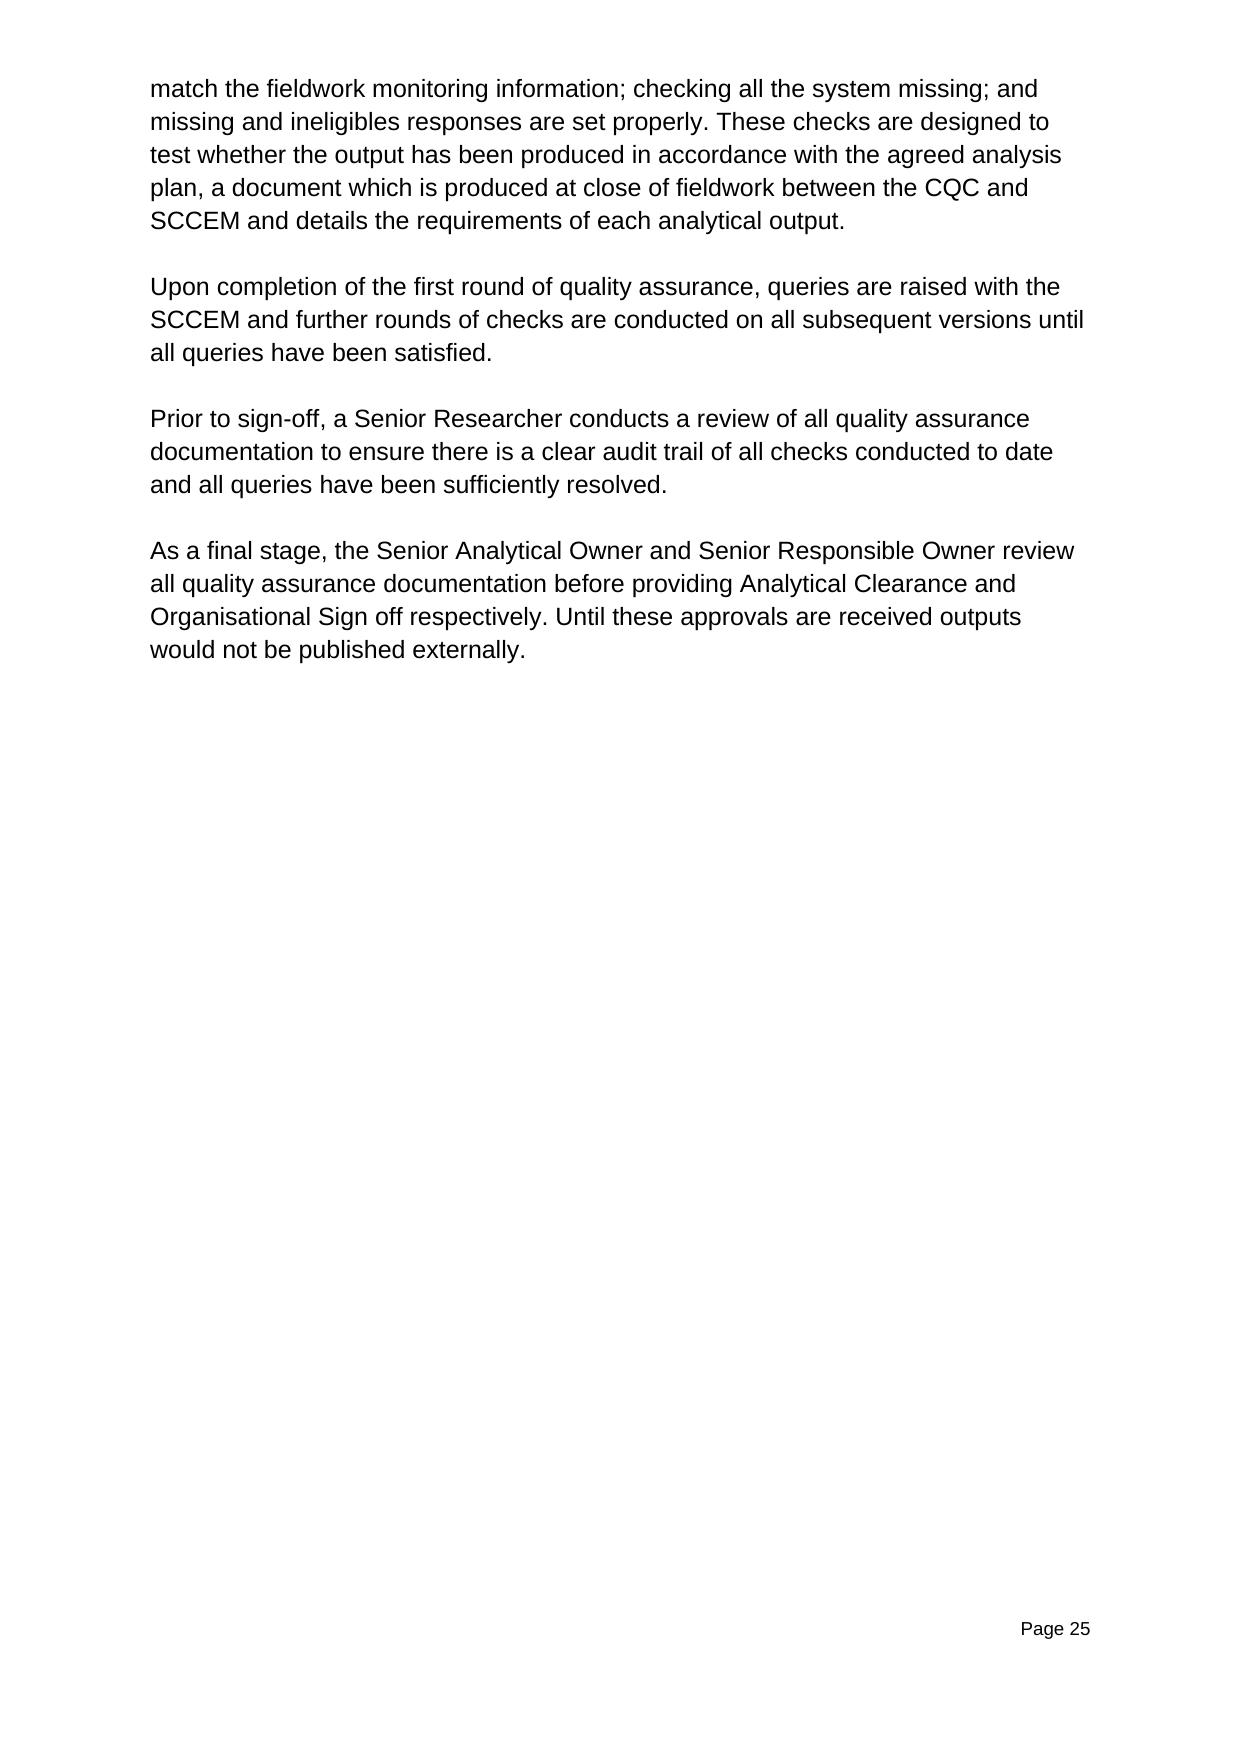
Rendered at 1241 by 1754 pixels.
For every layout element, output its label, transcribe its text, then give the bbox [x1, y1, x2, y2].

text Upon completion of the first round of quality assurance, queries are raised with the SCCEM and further rounds of checks are conducted on all subsequent versions until all queries have been satisfied. [150, 272, 1090, 367]
text As a final stage, the Senior Analytical Owner and Senior Responsible Owner review all quality assurance documentation before providing Analytical Clearance and Organisational Sign off respectively. Until these approvals are received outputs would not be published externally. [150, 536, 1090, 664]
text match the fieldwork monitoring information; checking all the system missing; and missing and ineligibles responses are set properly. These checks are designed to test whether the output has been produced in accordance with the agreed analysis plan, a document which is produced at close of fieldwork between the CQC and SCCEM and details the requirements of each analytical output. [150, 74, 1090, 234]
text Prior to sign-off, a Senior Researcher conducts a review of all quality assurance documentation to ensure there is a clear audit trail of all checks conducted to date and all queries have been sufficiently resolved. [150, 404, 1090, 499]
